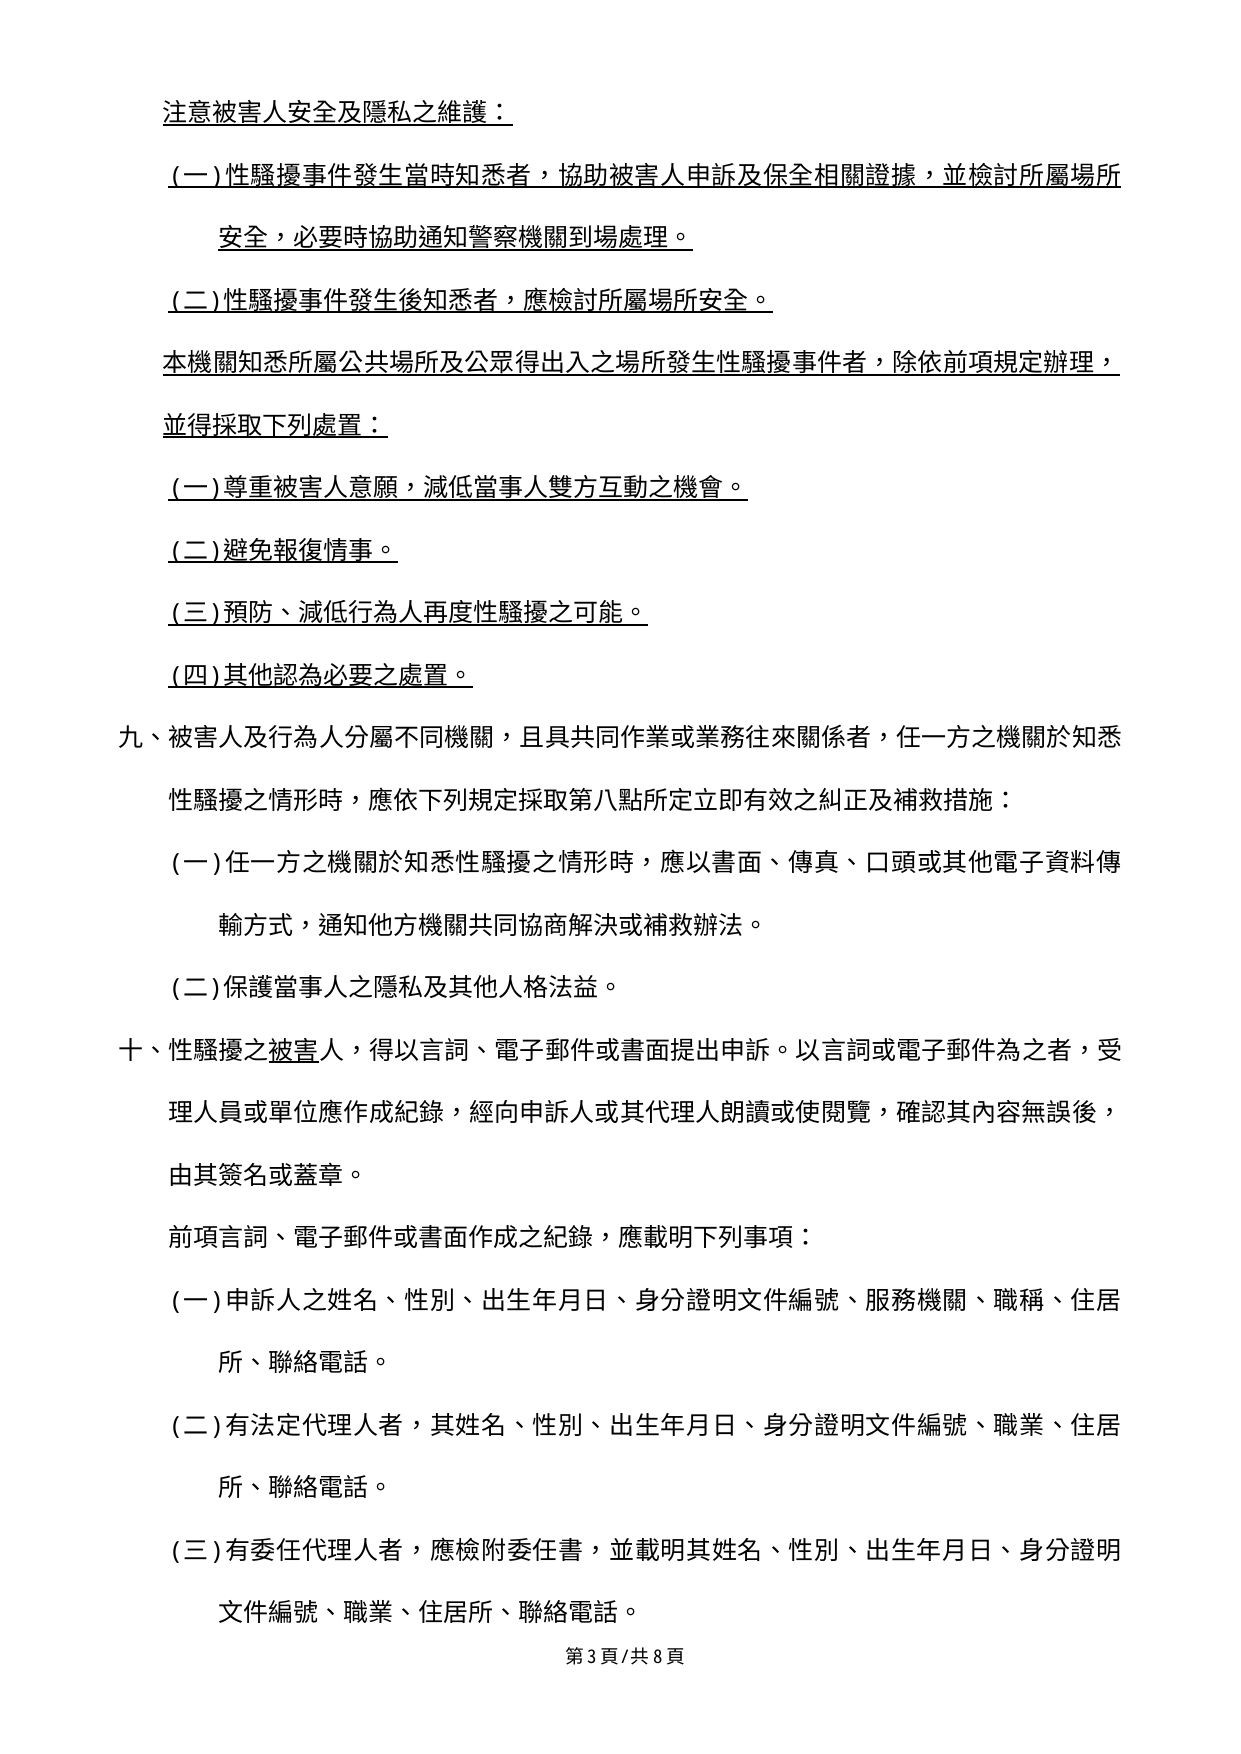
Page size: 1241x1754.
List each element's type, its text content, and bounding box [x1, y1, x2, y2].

text (二)保護當事人之隱私及其他人格法益。 [168, 944, 1122, 1007]
text 本機關知悉所屬公共場所及公眾得出入之場所發生性騷擾事件者，除依前項規定辦理，並得採取下列處置： [162, 319, 1122, 444]
text (四)其他認為必要之處置。 [168, 632, 1122, 694]
text (二)避免報復情事。 [168, 507, 1122, 569]
text 注意被害人安全及隱私之維護： [162, 69, 1122, 132]
text (三)有委任代理人者，應檢附委任書，並載明其姓名、性別、出生年月日、身分證明文件編號、職業、住居所、聯絡電話。 [168, 1507, 1122, 1632]
text (一)申訴人之姓名、性別、出生年月日、身分證明文件編號、服務機關、職稱、住居所、聯絡電話。 [168, 1257, 1122, 1382]
text (三)預防、減低行為人再度性騷擾之可能。 [168, 569, 1122, 632]
text 前項言詞、電子郵件或書面作成之紀錄，應載明下列事項： [168, 1194, 1122, 1257]
text (一)性騷擾事件發生當時知悉者，協助被害人申訴及保全相關證據，並檢討所屬場所安全，必要時協助通知警察機關到場處理。 [168, 132, 1122, 257]
text (一)尊重被害人意願，減低當事人雙方互動之機會。 [168, 444, 1122, 507]
text (二)性騷擾事件發生後知悉者，應檢討所屬場所安全。 [168, 257, 1122, 319]
text (一)任一方之機關於知悉性騷擾之情形時，應以書面、傳真、口頭或其他電子資料傳輸方式，通知他方機關共同協商解決或補救辦法。 [168, 819, 1122, 944]
text 九、被害人及行為人分屬不同機關，且具共同作業或業務往來關係者，任一方之機關於知悉性騷擾之情形時，應依下列規定採取第八點所定立即有效之糾正及補救措施： [118, 694, 1122, 819]
text 十、性騷擾之被害人，得以言詞、電子郵件或書面提出申訴。以言詞或電子郵件為之者，受理人員或單位應作成紀錄，經向申訴人或其代理人朗讀或使閱覽，確認其內容無誤後，由其簽名或蓋章。 [118, 1007, 1122, 1194]
text (二)有法定代理人者，其姓名、性別、出生年月日、身分證明文件編號、職業、住居所、聯絡電話。 [168, 1382, 1122, 1507]
